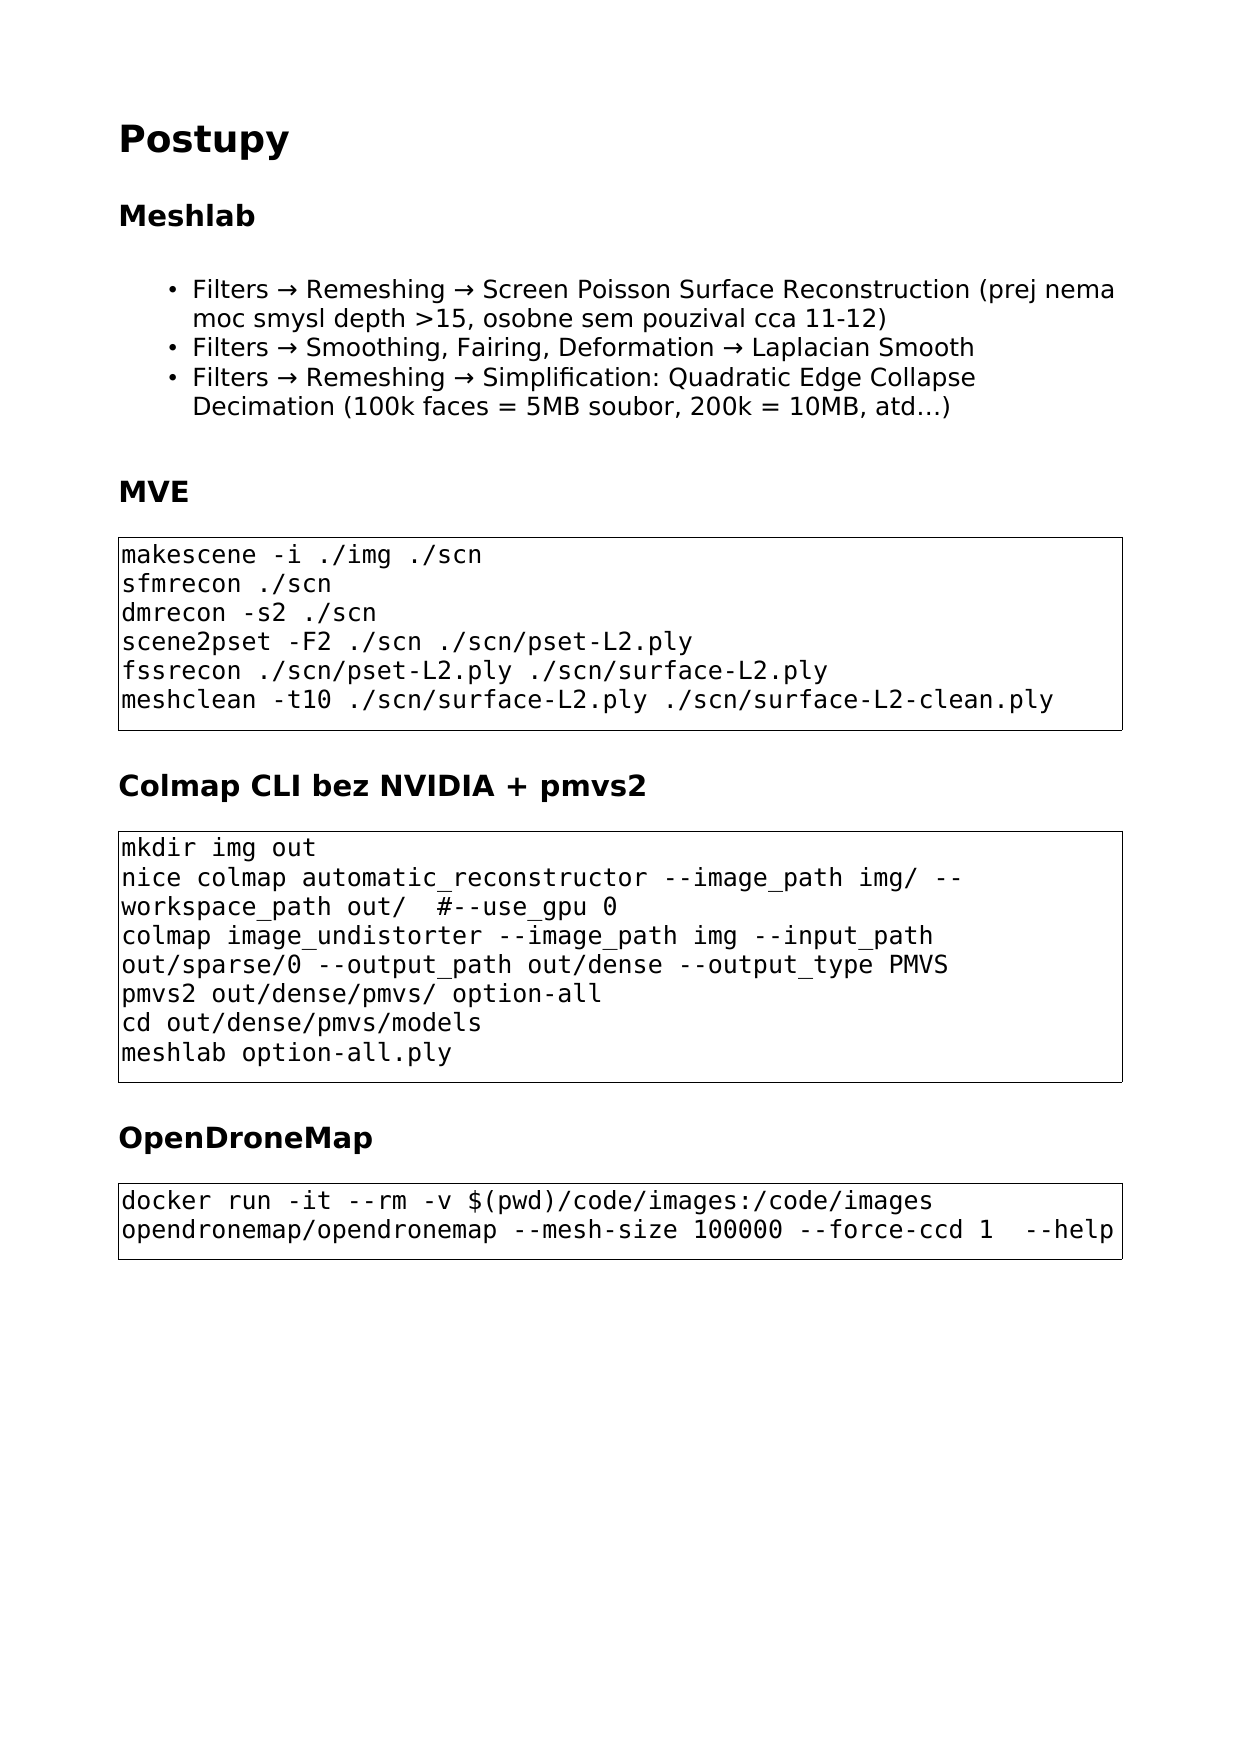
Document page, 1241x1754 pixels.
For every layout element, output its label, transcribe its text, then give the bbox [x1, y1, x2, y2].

subtitle Postupy [118, 118, 1122, 162]
table_header docker run -it --rm -v $(pwd)/code/images:/code/images opendronemap/opendronemap --mesh-size 100000 --force-ccd 1 --help [119, 1184, 1122, 1259]
subtitle Colmap CLI bez NVIDIA + pmvs2 [118, 769, 1122, 803]
table_header mkdir img out nice colmap automatic_reconstructor --image_path img/ --workspace_path out/ #--use_gpu 0 colmap image_undistorter --image_path img --input_path out/sparse/0 --output_path out/dense --output_type PMVS pmvs2 out/dense/pmvs/ option-all cd out/dense/pmvs/models meshlab option-all.ply [119, 832, 1122, 1082]
subtitle MVE [118, 476, 1122, 509]
list Filters → Smoothing, Fairing, Deformation → Laplacian Smooth [177, 333, 1122, 363]
table_header makescene -i ./img ./scn sfmrecon ./scn dmrecon -s2 ./scn scene2pset -F2 ./scn ./scn/pset-L2.ply fssrecon ./scn/pset-L2.ply ./scn/surface-L2.ply meshclean -t10 ./scn/surface-L2.ply ./scn/surface-L2-clean.ply [119, 538, 1122, 729]
subtitle OpenDroneMap [118, 1122, 1122, 1156]
list Filters → Remeshing → Screen Poisson Surface Reconstruction (prej nema moc smysl depth >15, osobne sem pouzival cca 11-12) [177, 275, 1122, 333]
subtitle Meshlab [118, 199, 1122, 233]
list Filters → Remeshing → Simplification: Quadratic Edge Collapse Decimation (100k faces = 5MB soubor, 200k = 10MB, atd…) [177, 363, 1122, 421]
